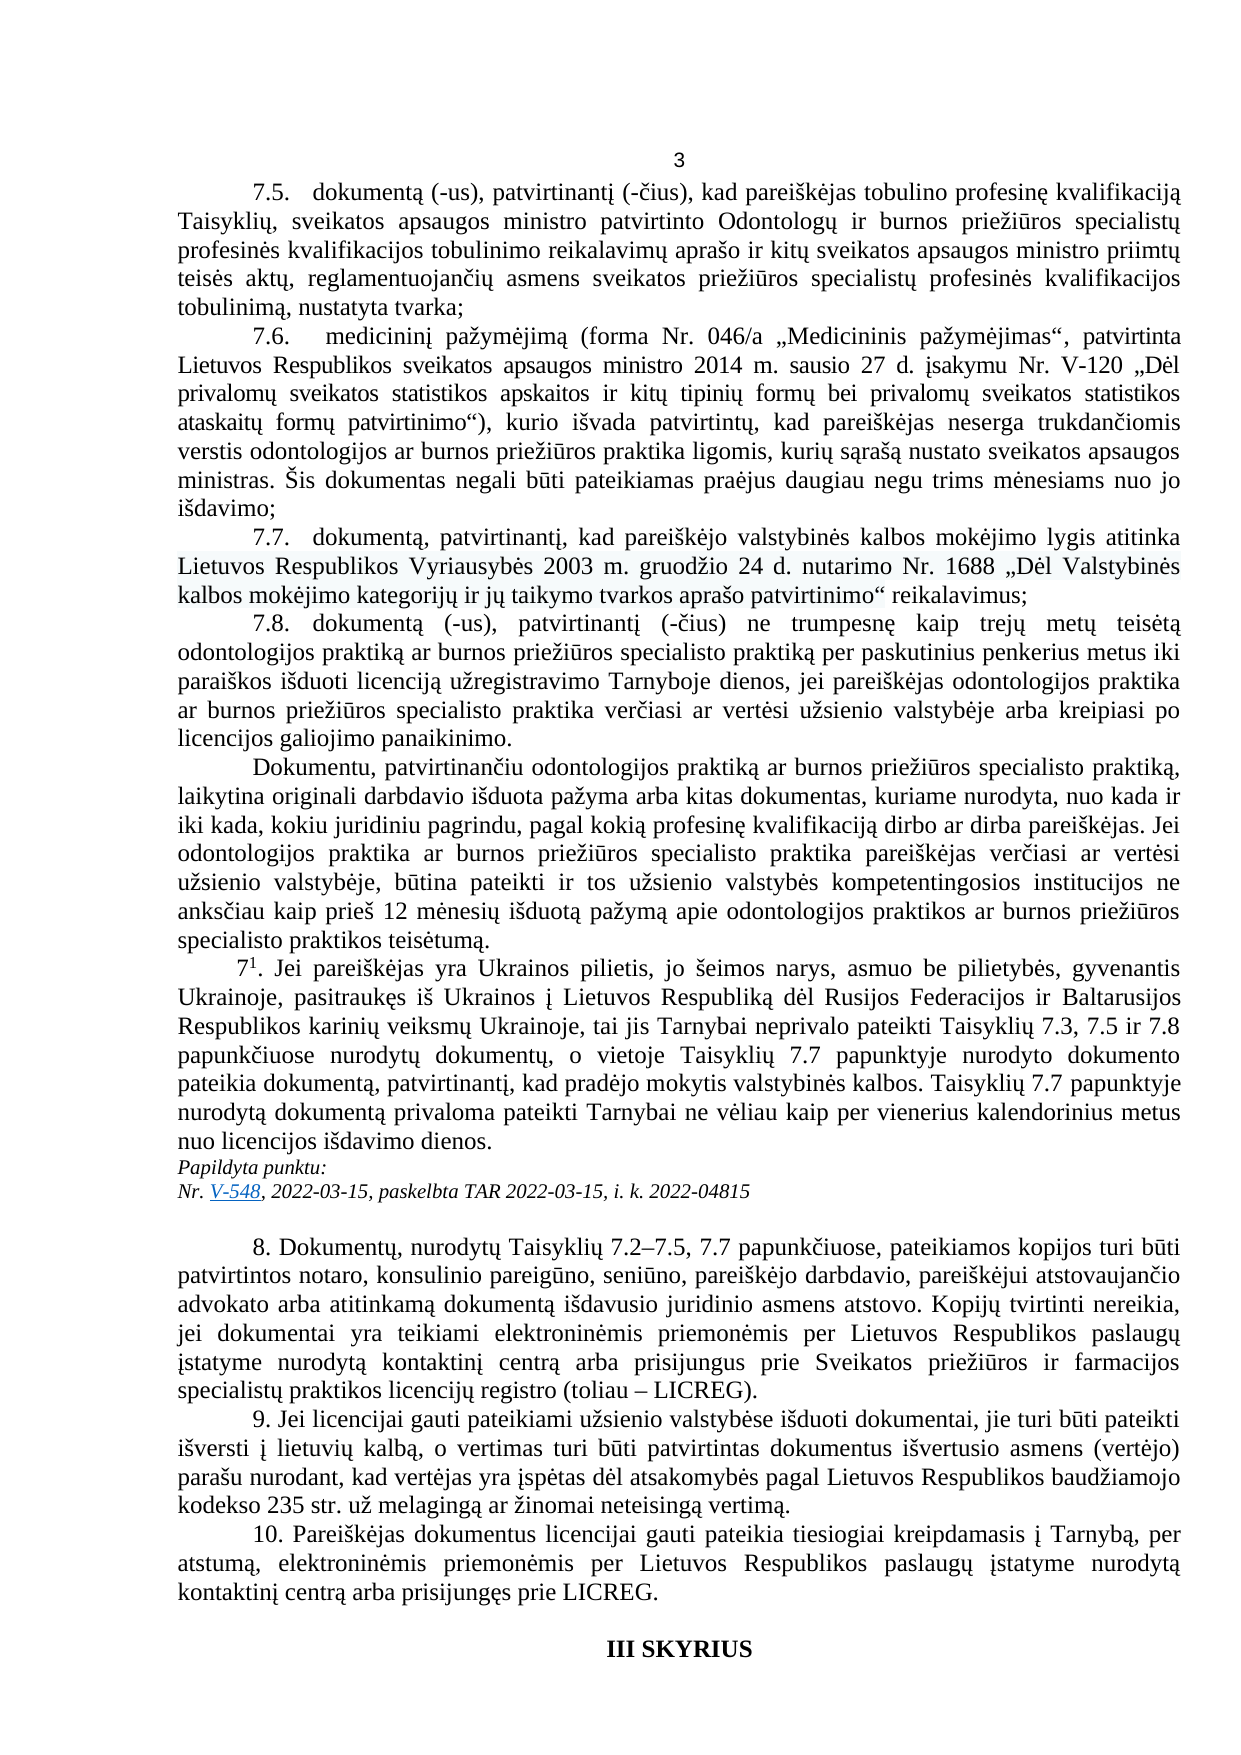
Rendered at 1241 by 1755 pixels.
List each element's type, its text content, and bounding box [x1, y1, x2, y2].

text Dokumentu, patvirtinančiu odontologijos praktiką ar burnos priežiūros specialisto praktiką, laikytina originali darbdavio išduota pažyma arba kitas dokumentas, kuriame nurodyta, nuo kada ir iki kada, kokiu juridiniu pagrindu, pagal kokią profesinę kvalifikaciją dirbo ar dirba pareiškėjas. Jei odontologijos praktika ar burnos priežiūros specialisto praktika pareiškėjas verčiasi ar vertėsi užsienio valstybėje, būtina pateikti ir tos užsienio valstybės kompetentingosios institucijos ne anksčiau kaip prieš 12 mėnesių išduotą pažymą apie odontologijos praktikos ar burnos priežiūros specialisto praktikos teisėtumą. [177, 752, 1181, 953]
text 7.8. dokumentą (-us), patvirtinantį (-čius) ne trumpesnę kaip trejų metų teisėtą odontologijos praktiką ar burnos priežiūros specialisto praktiką per paskutinius penkerius metus iki paraiškos išduoti licenciją užregistravimo Tarnyboje dienos, jei pareiškėjas odontologijos praktika ar burnos priežiūros specialisto praktika verčiasi ar vertėsi užsienio valstybėje arba kreipiasi po licencijos galiojimo panaikinimo. [177, 608, 1181, 752]
text III SKYRIUS [177, 1634, 1181, 1663]
text 9. Jei licencijai gauti pateikiami užsienio valstybėse išduoti dokumentai, jie turi būti pateikti išversti į lietuvių kalbą, o vertimas turi būti patvirtintas dokumentus išvertusio asmens (vertėjo) parašu nurodant, kad vertėjas yra įspėtas dėl atsakomybės pagal Lietuvos Respublikos baudžiamojo kodekso 235 str. už melagingą ar žinomai neteisingą vertimą. [177, 1404, 1181, 1519]
text 10. Pareiškėjas dokumentus licencijai gauti pateikia tiesiogiai kreipdamasis į Tarnybą, per atstumą, elektroninėmis priemonėmis per Lietuvos Respublikos paslaugų įstatyme nurodytą kontaktinį centrą arba prisijungęs prie LICREG. [177, 1519, 1181, 1605]
text Papildyta punktu: [177, 1155, 1181, 1179]
text 7.6. medicininį pažymėjimą (forma Nr. 046/a „Medicininis pažymėjimas“, patvirtinta Lietuvos Respublikos sveikatos apsaugos ministro 2014 m. sausio 27 d. įsakymu Nr. V-120 „Dėl privalomų sveikatos statistikos apskaitos ir kitų tipinių formų bei privalomų sveikatos statistikos ataskaitų formų patvirtinimo“), kurio išvada patvirtintų, kad pareiškėjas neserga trukdančiomis verstis odontologijos ar burnos priežiūros praktika ligomis, kurių sąrašą nustato sveikatos apsaugos ministras. Šis dokumentas negali būti pateikiamas praėjus daugiau negu trims mėnesiams nuo jo išdavimo; [177, 321, 1181, 522]
text 8. Dokumentų, nurodytų Taisyklių 7.2–7.5, 7.7 papunkčiuose, pateikiamos kopijos turi būti patvirtintos notaro, konsulinio pareigūno, seniūno, pareiškėjo darbdavio, pareiškėjui atstovaujančio advokato arba atitinkamą dokumentą išdavusio juridinio asmens atstovo. Kopijų tvirtinti nereikia, jei dokumentai yra teikiami elektroninėmis priemonėmis per Lietuvos Respublikos paslaugų įstatyme nurodytą kontaktinį centrą arba prisijungus prie Sveikatos priežiūros ir farmacijos specialistų praktikos licencijų registro (toliau – LICREG). [177, 1232, 1181, 1404]
text 7.5. dokumentą (-us), patvirtinantį (-čius), kad pareiškėjas tobulino profesinę kvalifikaciją Taisyklių, sveikatos apsaugos ministro patvirtinto Odontologų ir burnos priežiūros specialistų profesinės kvalifikacijos tobulinimo reikalavimų aprašo ir kitų sveikatos apsaugos ministro priimtų teisės aktų, reglamentuojančių asmens sveikatos priežiūros specialistų profesinės kvalifikacijos tobulinimą, nustatyta tvarka; [177, 177, 1181, 321]
text Nr. V-548, 2022-03-15, paskelbta TAR 2022-03-15, i. k. 2022-04815 [177, 1179, 1181, 1203]
text 7.7. dokumentą, patvirtinantį, kad pareiškėjo valstybinės kalbos mokėjimo lygis atitinka Lietuvos Respublikos Vyriausybės 2003 m. gruodžio 24 d. nutarimo Nr. 1688 „Dėl Valstybinės kalbos mokėjimo kategorijų ir jų taikymo tvarkos aprašo patvirtinimo“ reikalavimus; [177, 522, 1181, 608]
text 71. Jei pareiškėjas yra Ukrainos pilietis, jo šeimos narys, asmuo be pilietybės, gyvenantis Ukrainoje, pasitraukęs iš Ukrainos į Lietuvos Respubliką dėl Rusijos Federacijos ir Baltarusijos Respublikos karinių veiksmų Ukrainoje, tai jis Tarnybai neprivalo pateikti Taisyklių 7.3, 7.5 ir 7.8 papunkčiuose nurodytų dokumentų, o vietoje Taisyklių 7.7 papunktyje nurodyto dokumento pateikia dokumentą, patvirtinantį, kad pradėjo mokytis valstybinės kalbos. Taisyklių 7.7 papunktyje nurodytą dokumentą privaloma pateikti Tarnybai ne vėliau kaip per vienerius kalendorinius metus nuo licencijos išdavimo dienos. [177, 953, 1181, 1155]
